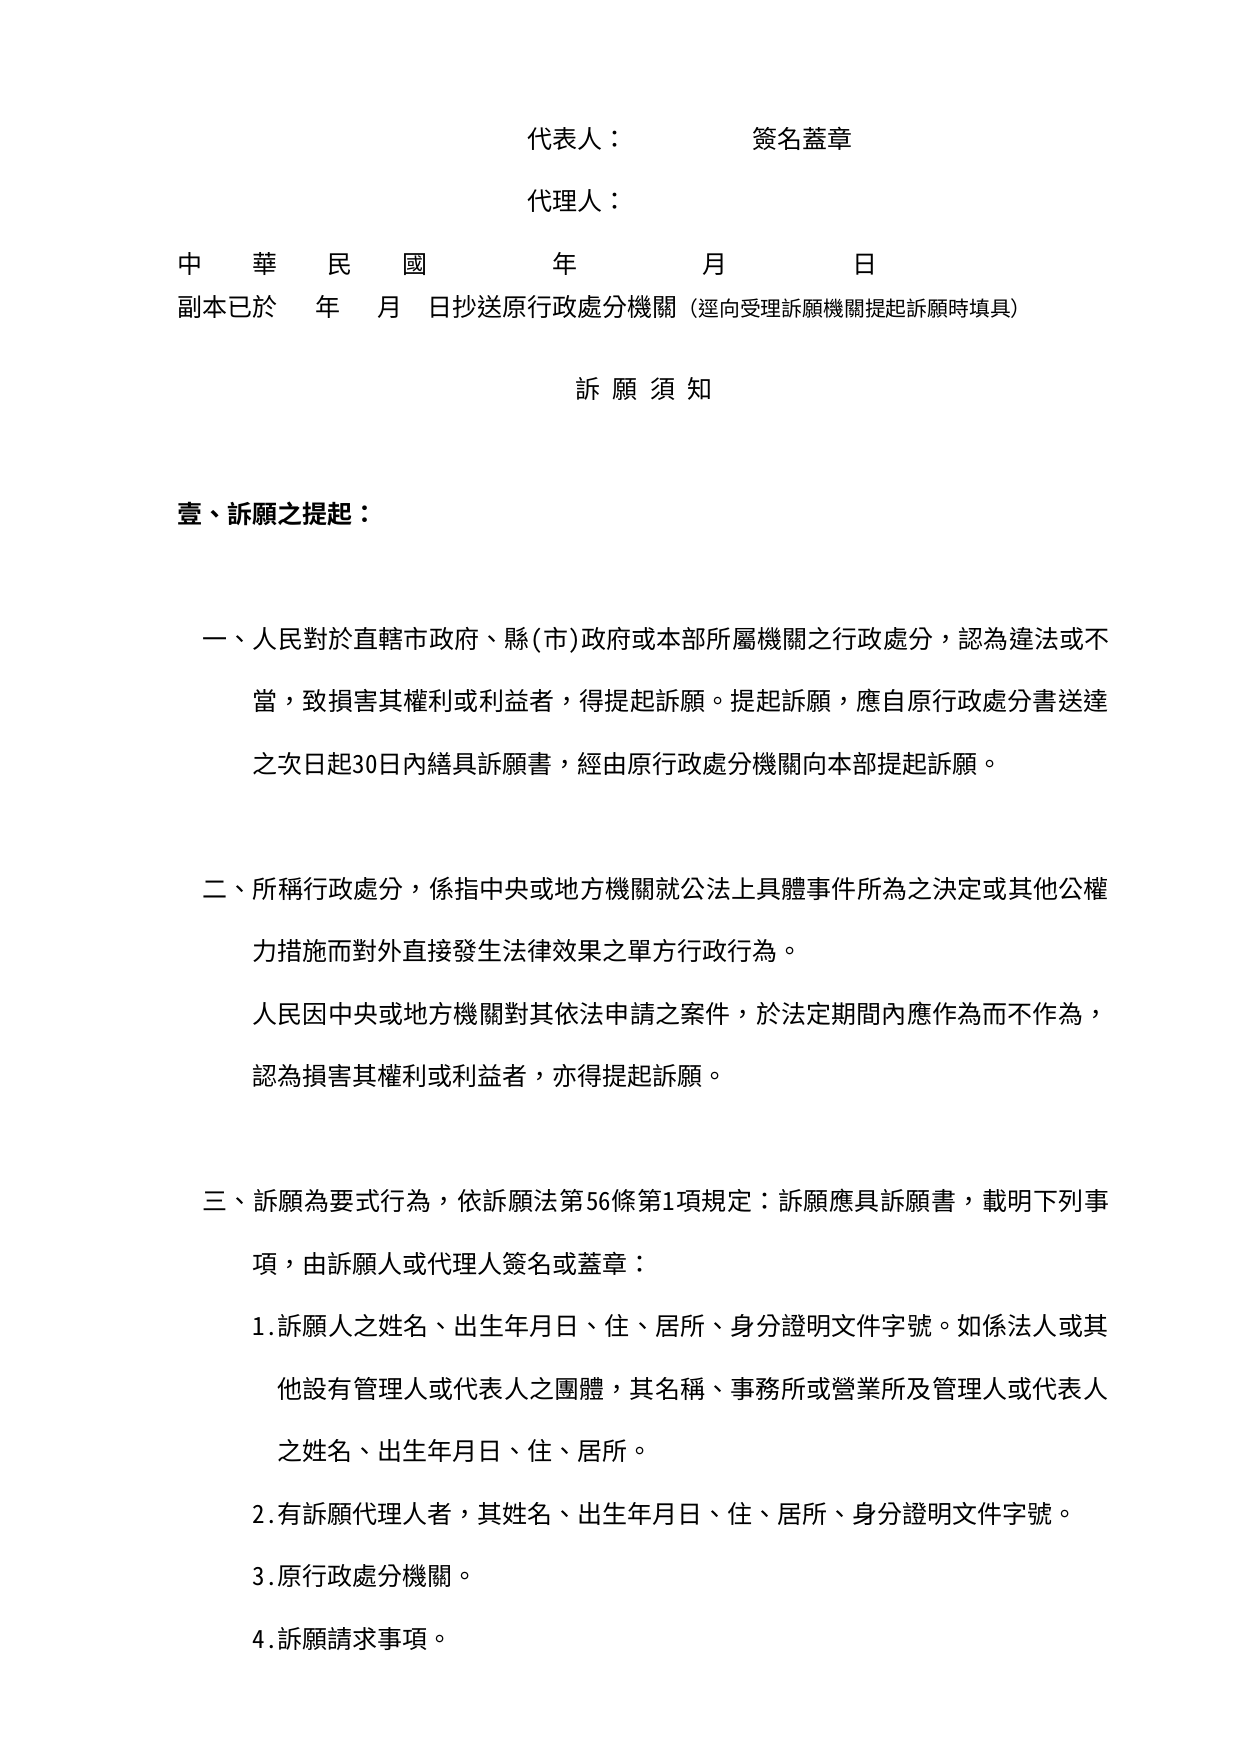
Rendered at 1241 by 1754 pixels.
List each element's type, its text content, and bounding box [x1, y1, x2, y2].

text 人民因中央或地方機關對其依法申請之案件，於法定期間內應作為而不作為，認為損害其權利或利益者，亦得提起訴願。 [252, 971, 1110, 1096]
text 副本已於 年 月 日抄送原行政處分機關（逕向受理訴願機關提起訴願時填具） [177, 283, 1110, 325]
text 中 華 民 國 年 月 日 [177, 221, 1110, 283]
text 3.原行政處分機關。 [252, 1533, 1110, 1596]
text 一、人民對於直轄市政府、縣(市)政府或本部所屬機關之行政處分，認為違法或不當，致損害其權利或利益者，得提起訴願。提起訴願，應自原行政處分書送達之次日起30日內繕具訴願書，經由原行政處分機關向本部提起訴願。 [202, 596, 1110, 783]
text 4.訴願請求事項。 [252, 1596, 1110, 1658]
text 1.訴願人之姓名、出生年月日、住、居所、身分證明文件字號。如係法人或其他設有管理人或代表人之團體，其名稱、事務所或營業所及管理人或代表人之姓名、出生年月日、住、居所。 [252, 1283, 1110, 1471]
text 二、所稱行政處分，係指中央或地方機關就公法上具體事件所為之決定或其他公權力措施而對外直接發生法律效果之單方行政行為。 [202, 846, 1110, 971]
text 三、訴願為要式行為，依訴願法第56條第1項規定：訴願應具訴願書，載明下列事項，由訴願人或代理人簽名或蓋章： [202, 1158, 1110, 1283]
text 壹、訴願之提起： [177, 471, 1110, 533]
text 代表人： 簽名蓋章 [177, 96, 1110, 158]
text 訴 願 須 知 [177, 346, 1110, 408]
text 代理人： [177, 158, 1110, 221]
text 2.有訴願代理人者，其姓名、出生年月日、住、居所、身分證明文件字號。 [252, 1471, 1110, 1533]
